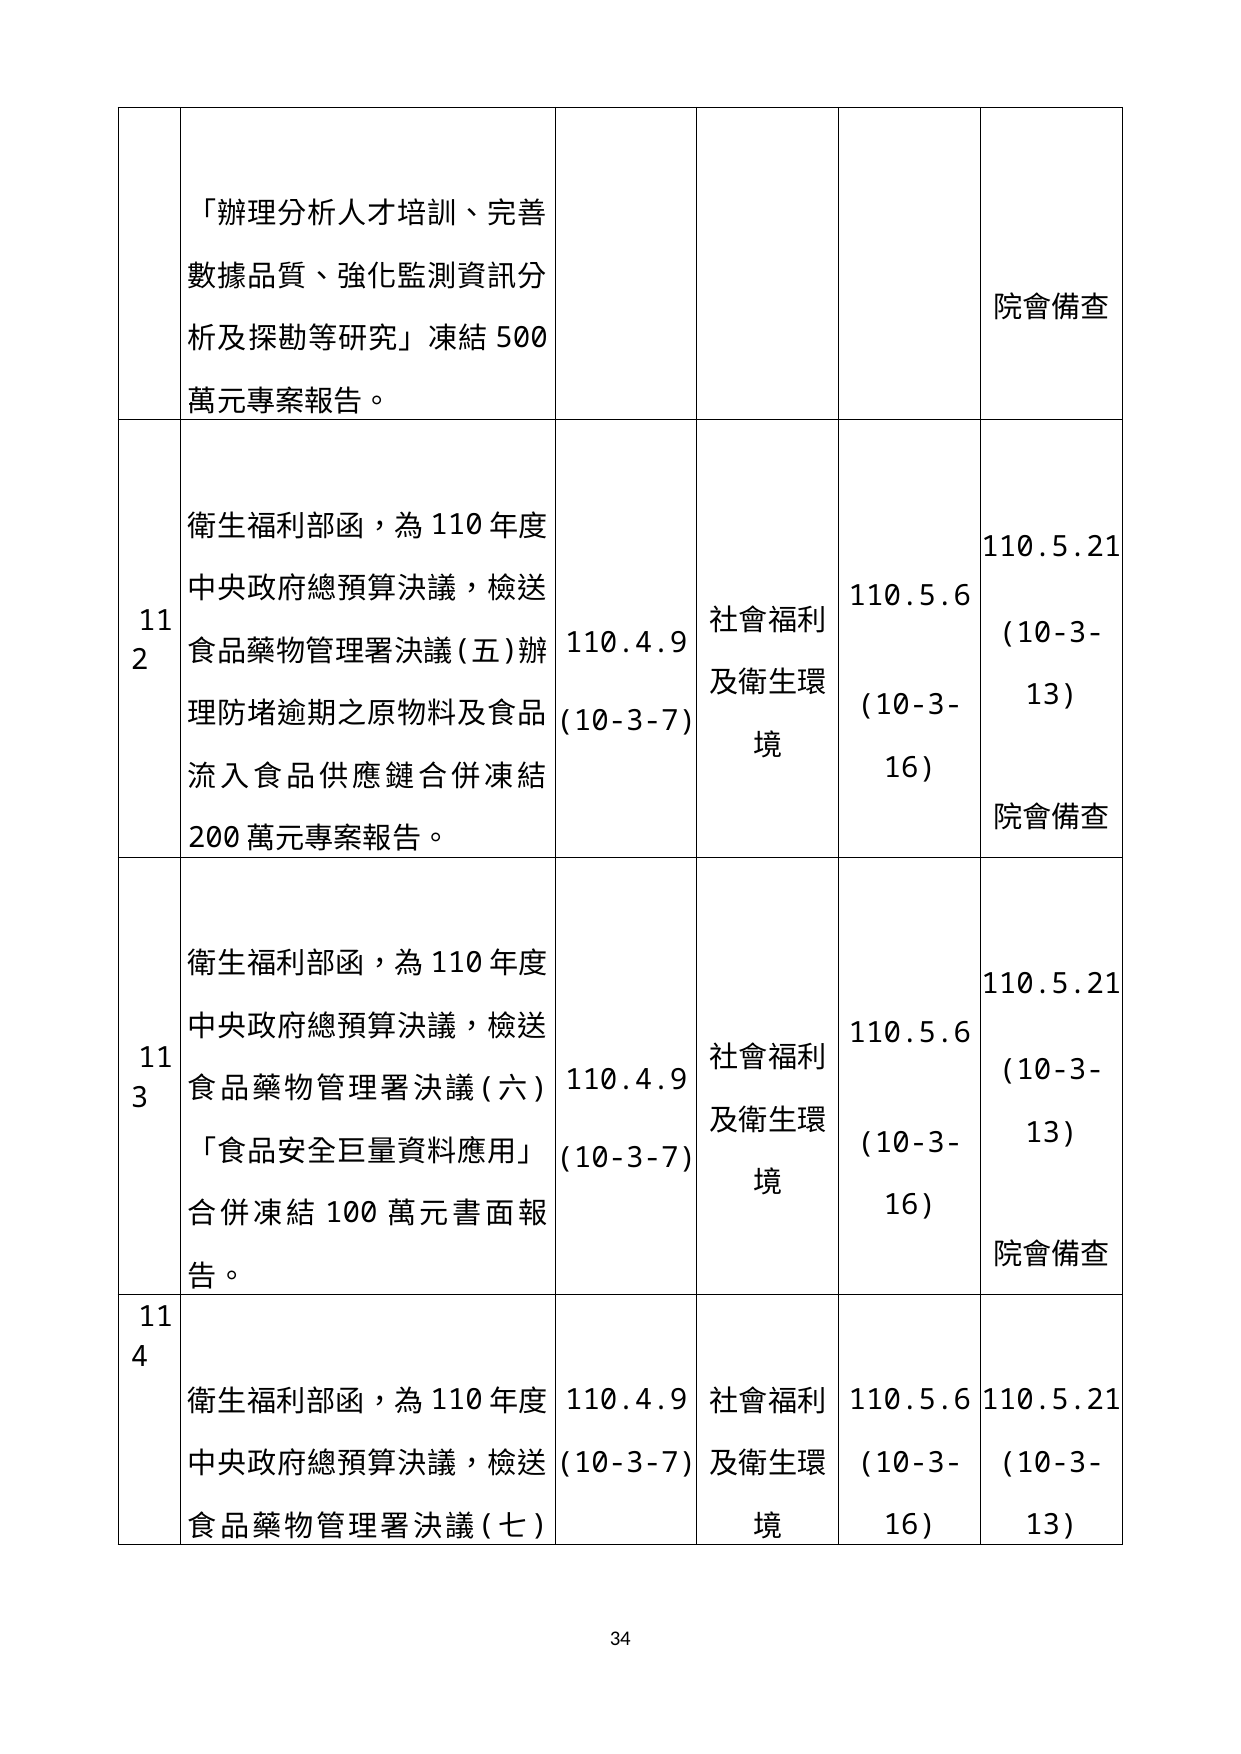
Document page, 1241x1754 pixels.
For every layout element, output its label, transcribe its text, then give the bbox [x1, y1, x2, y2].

table_cell 衛生福利部函，為110年度中央政府總預算決議，檢送食品藥物管理署決議(七) [181, 1295, 555, 1544]
table_cell 110.5.21 (10-3-13) 院會備查 [981, 420, 1122, 857]
table_cell 110.5.21 (10-3-13) [981, 1295, 1122, 1544]
table_cell [119, 108, 180, 419]
table_cell 110.4.9 (10-3-7) [556, 1295, 696, 1544]
table_cell 110.4.9 (10-3-7) [556, 858, 696, 1294]
table_cell 社會福利及衛生環境 [697, 858, 838, 1294]
table_cell [119, 1295, 180, 1544]
table_cell 110.5.21 (10-3-13) 院會備查 [981, 858, 1122, 1294]
table_cell [556, 108, 696, 419]
table_cell 「辦理分析人才培訓、完善數據品質、強化監測資訊分析及探勘等研究」凍結500萬元專案報告。 [181, 108, 555, 419]
table_cell 社會福利及衛生環境 [697, 1295, 838, 1544]
table_cell 社會福利及衛生環境 [697, 420, 838, 857]
table_cell 110.5.6 (10-3-16) [839, 858, 980, 1294]
table_cell 110.5.6 (10-3-16) [839, 420, 980, 857]
table_cell 院會備查 [981, 108, 1122, 419]
table_cell 衛生福利部函，為110年度中央政府總預算決議，檢送食品藥物管理署決議(五)辦理防堵逾期之原物料及食品流入食品供應鏈合併凍結200萬元專案報告。 [181, 420, 555, 857]
table_cell [119, 420, 180, 857]
table_cell [697, 108, 838, 419]
table_cell 衛生福利部函，為110年度中央政府總預算決議，檢送食品藥物管理署決議(六)「食品安全巨量資料應用」合併凍結100萬元書面報告。 [181, 858, 555, 1294]
table_cell [119, 858, 180, 1294]
table_cell 110.4.9 (10-3-7) [556, 420, 696, 857]
table_cell 110.5.6 (10-3-16) [839, 1295, 980, 1544]
table_cell [839, 108, 980, 419]
